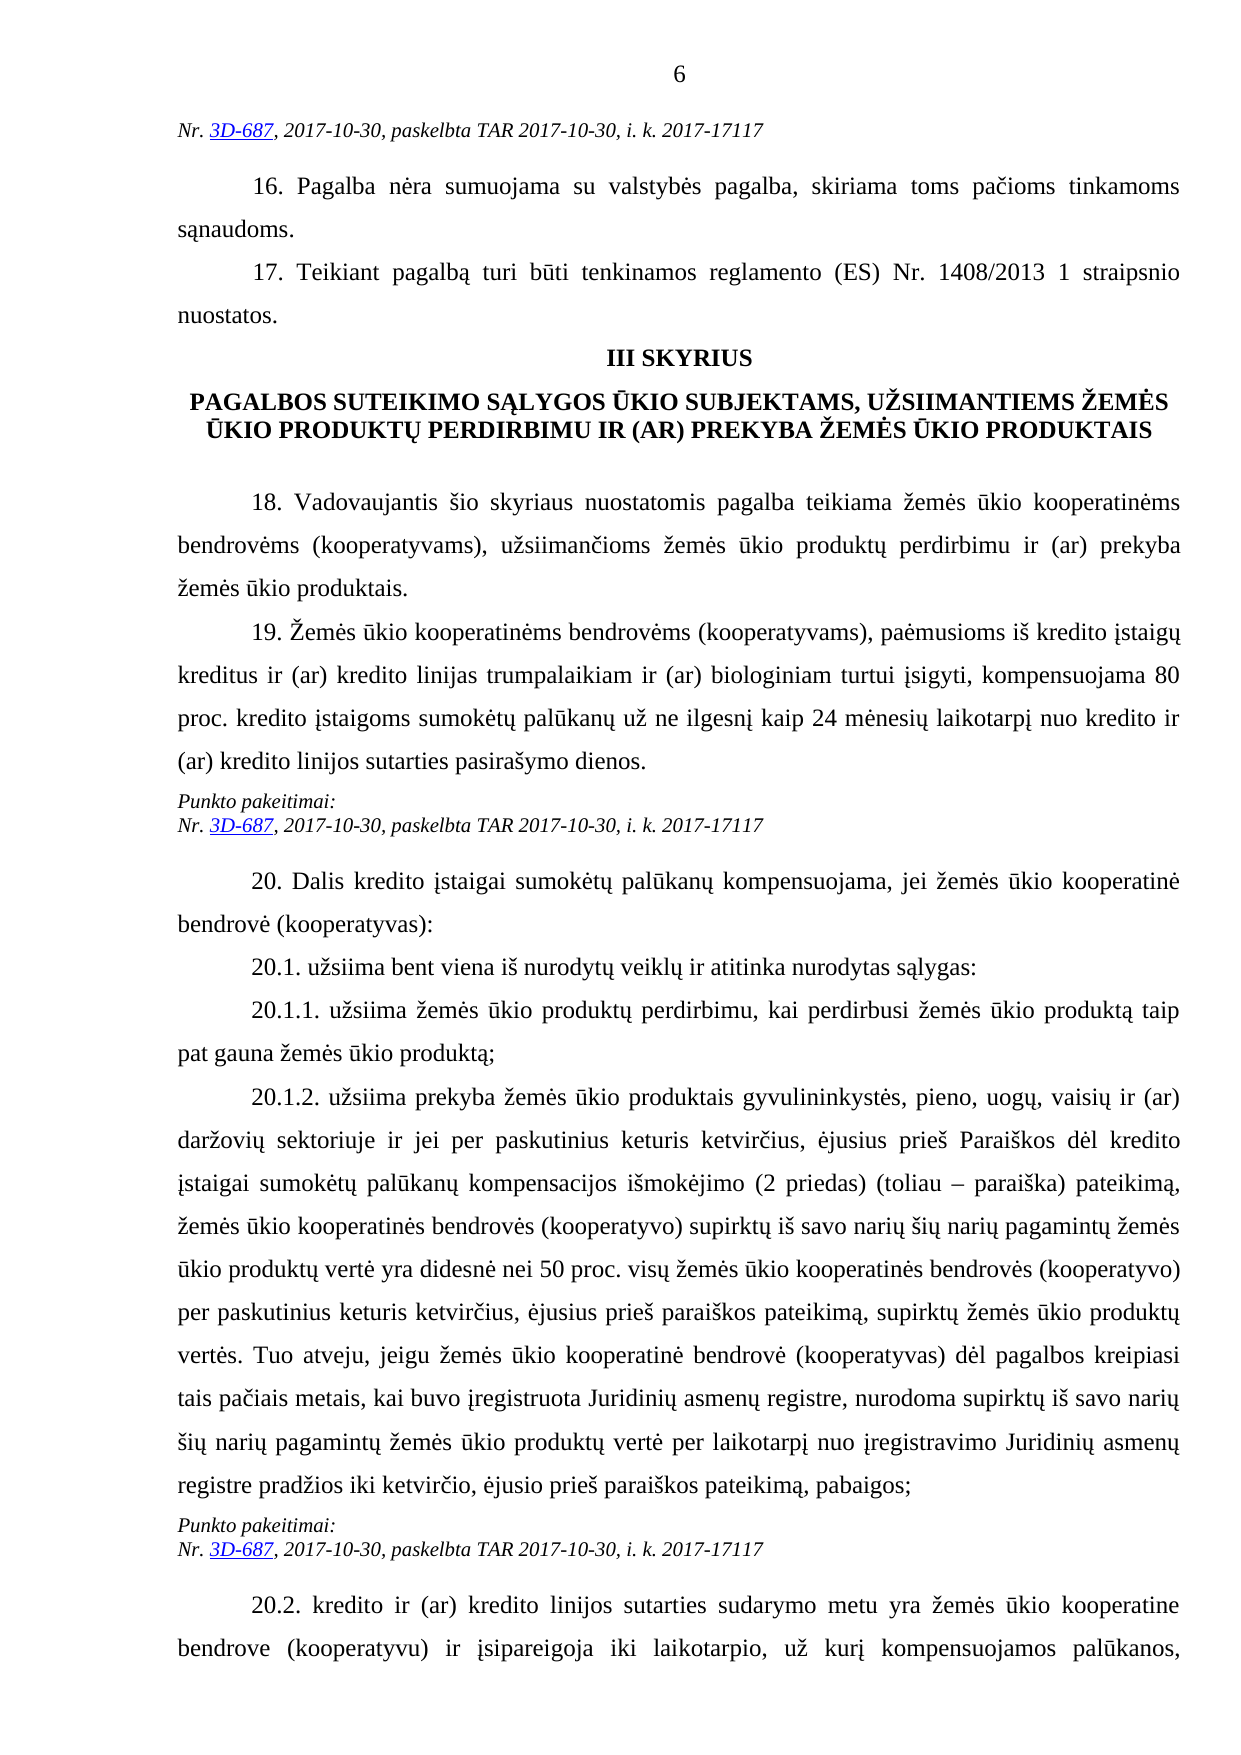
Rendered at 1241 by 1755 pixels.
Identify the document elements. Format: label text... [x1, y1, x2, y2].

text 20.1.2. užsiima prekyba žemės ūkio produktais gyvulininkystės, pieno, uogų, vaisių ir (ar) daržovių sektoriuje ir jei per paskutinius keturis ketvirčius, ėjusius prieš Paraiškos dėl kredito įstaigai sumokėtų palūkanų kompensacijos išmokėjimo (2 priedas) (toliau – paraiška) pateikimą, žemės ūkio kooperatinės bendrovės (kooperatyvo) supirktų iš savo narių šių narių pagamintų žemės ūkio produktų vertė yra didesnė nei 50 proc. visų žemės ūkio kooperatinės bendrovės (kooperatyvo) per paskutinius keturis ketvirčius, ėjusius prieš paraiškos pateikimą, supirktų žemės ūkio produktų vertės. Tuo atveju, jeigu žemės ūkio kooperatinė bendrovė (kooperatyvas) dėl pagalbos kreipiasi tais pačiais metais, kai buvo įregistruota Juridinių asmenų registre, nurodoma supirktų iš savo narių šių narių pagamintų žemės ūkio produktų vertė per laikotarpį nuo įregistravimo Juridinių asmenų registre pradžios iki ketvirčio, ėjusio prieš paraiškos pateikimą, pabaigos; [177, 1082, 1181, 1498]
text 19. Žemės ūkio kooperatinėms bendrovėms (kooperatyvams), paėmusioms iš kredito įstaigų kreditus ir (ar) kredito linijas trumpalaikiam ir (ar) biologiniam turtui įsigyti, kompensuojama 80 proc. kredito įstaigoms sumokėtų palūkanų už ne ilgesnį kaip 24 mėnesių laikotarpį nuo kredito ir (ar) kredito linijos sutarties pasirašymo dienos. [177, 617, 1181, 775]
text Nr. 3D-687, 2017-10-30, paskelbta TAR 2017-10-30, i. k. 2017-17117 [177, 1537, 1181, 1561]
text 20.2. kredito ir (ar) kredito linijos sutarties sudarymo metu yra žemės ūkio kooperatine bendrove (kooperatyvu) ir įsipareigoja iki laikotarpio, už kurį kompensuojamos palūkanos, [177, 1590, 1181, 1662]
text 18. Vadovaujantis šio skyriaus nuostatomis pagalba teikiama žemės ūkio kooperatinėms bendrovėms (kooperatyvams), užsiimančioms žemės ūkio produktų perdirbimu ir (ar) prekyba žemės ūkio produktais. [177, 487, 1181, 602]
text 20. Dalis kredito įstaigai sumokėtų palūkanų kompensuojama, jei žemės ūkio kooperatinė bendrovė (kooperatyvas): [177, 866, 1181, 938]
text 20.1. užsiima bent viena iš nurodytų veiklų ir atitinka nurodytas sąlygas: [177, 952, 1181, 981]
text 17. Teikiant pagalbą turi būti tenkinamos reglamento (ES) Nr. 1408/2013 1 straipsnio nuostatos. [177, 257, 1181, 329]
text Punkto pakeitimai: [177, 1513, 1181, 1537]
text III SKYRIUS [177, 343, 1181, 372]
text PAGALBOS SUTEIKIMO SĄLYGOS ŪKIO SUBJEKTAMS, UŽSIIMANTIEMS ŽEMĖS ŪKIO PRODUKTŲ PERDIRBIMU IR (AR) PREKYBA ŽEMĖS ŪKIO PRODUKTAIS [177, 387, 1181, 444]
text 16. Pagalba nėra sumuojama su valstybės pagalba, skiriama toms pačioms tinkamoms sąnaudoms. [177, 171, 1181, 243]
text Nr. 3D-687, 2017-10-30, paskelbta TAR 2017-10-30, i. k. 2017-17117 [177, 118, 1181, 142]
text Nr. 3D-687, 2017-10-30, paskelbta TAR 2017-10-30, i. k. 2017-17117 [177, 813, 1181, 837]
text Punkto pakeitimai: [177, 789, 1181, 813]
text 20.1.1. užsiima žemės ūkio produktų perdirbimu, kai perdirbusi žemės ūkio produktą taip pat gauna žemės ūkio produktą; [177, 995, 1181, 1067]
